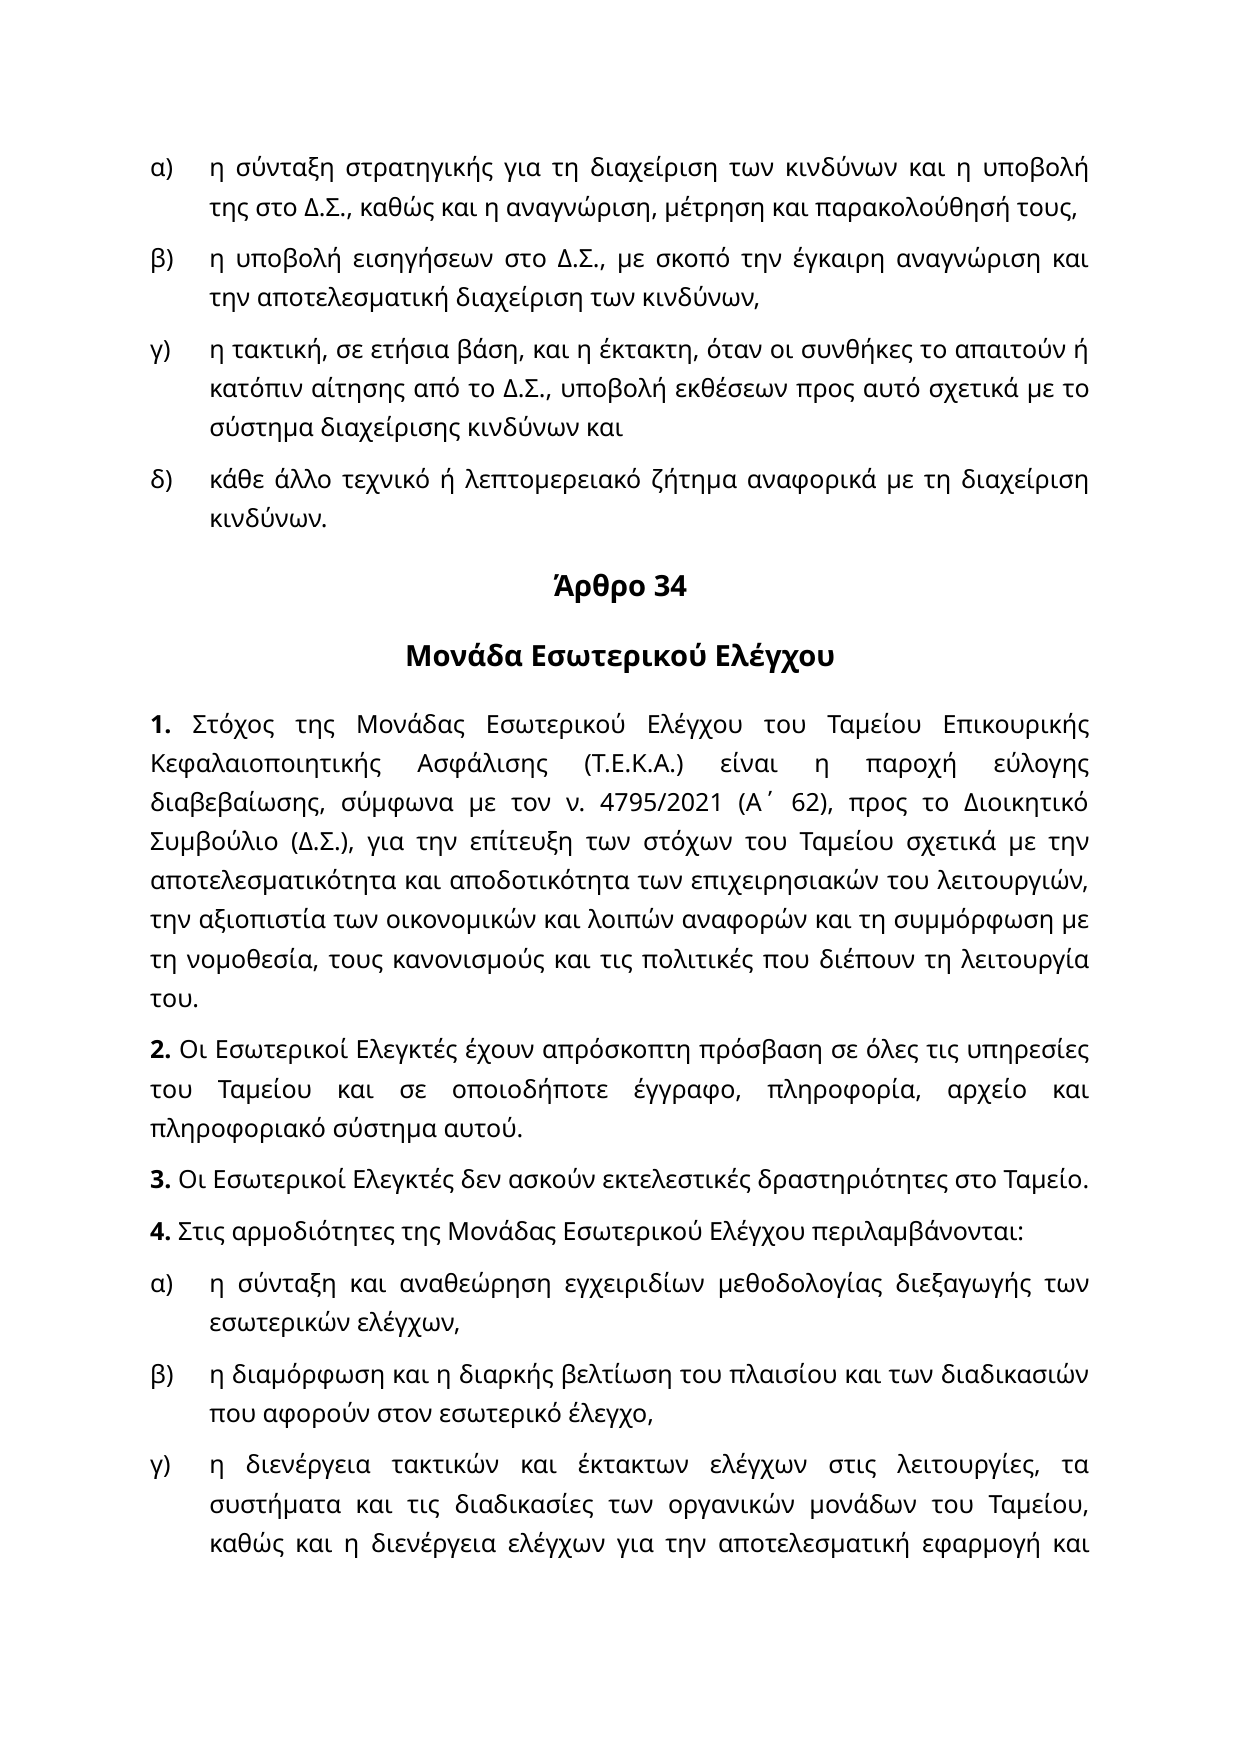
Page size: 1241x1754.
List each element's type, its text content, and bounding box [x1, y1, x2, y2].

subtitle Άρθρο 34 [150, 565, 1090, 605]
list δ) κάθε άλλο τεχνικό ή λεπτομερειακό ζήτημα αναφορικά με τη διαχείριση κινδύνων. [150, 462, 1090, 535]
text 4. Στις αρμοδιότητες της Μονάδας Εσωτερικού Ελέγχου περιλαμβάνονται: [150, 1214, 1090, 1248]
list γ) η τακτική, σε ετήσια βάση, και η έκτακτη, όταν οι συνθήκες το απαιτούν ή κατόπιν αίτησης από το Δ.Σ., υποβολή εκθέσεων προς αυτό σχετικά με το σύστημα διαχείρισης κινδύνων και [150, 332, 1090, 444]
list α) η σύνταξη στρατηγικής για τη διαχείριση των κινδύνων και η υποβολή της στο Δ.Σ., καθώς και η αναγνώριση, μέτρηση και παρακολούθησή τους, [150, 150, 1090, 223]
subtitle Μονάδα Εσωτερικού Ελέγχου [150, 636, 1090, 675]
text 3. Οι Εσωτερικοί Ελεγκτές δεν ασκούν εκτελεστικές δραστηριότητες στο Ταμείο. [150, 1162, 1090, 1196]
list α) η σύνταξη και αναθεώρηση εγχειριδίων μεθοδολογίας διεξαγωγής των εσωτερικών ελέγχων, [150, 1265, 1090, 1339]
list γ) η διενέργεια τακτικών και έκτακτων ελέγχων στις λειτουργίες, τα συστήματα και τις διαδικασίες των οργανικών μονάδων του Ταμείου, καθώς και η διενέργεια ελέγχων για την αποτελεσματική εφαρμογή και [150, 1447, 1090, 1559]
text 1. Στόχος της Μονάδας Εσωτερικού Ελέγχου του Ταμείου Επικουρικής Κεφαλαιοποιητικής Ασφάλισης (Τ.Ε.Κ.Α.) είναι η παροχή εύλογης διαβεβαίωσης, σύμφωνα με τον ν. 4795/2021 (Α΄ 62), προς το Διοικητικό Συμβούλιο (Δ.Σ.), για την επίτευξη των στόχων του Ταμείου σχετικά με την αποτελεσματικότητα και αποδοτικότητα των επιχειρησιακών του λειτουργιών, την αξιοπιστία των οικονομικών και λοιπών αναφορών και τη συμμόρφωση με τη νομοθεσία, τους κανονισμούς και τις πολιτικές που διέπουν τη λειτουργία του. [150, 706, 1090, 1014]
text 2. Οι Εσωτερικοί Ελεγκτές έχουν απρόσκοπτη πρόσβαση σε όλες τις υπηρεσίες του Ταμείου και σε οποιοδήποτε έγγραφο, πληροφορία, αρχείο και πληροφοριακό σύστημα αυτού. [150, 1032, 1090, 1144]
list β) η διαμόρφωση και η διαρκής βελτίωση του πλαισίου και των διαδικασιών που αφορούν στον εσωτερικό έλεγχο, [150, 1356, 1090, 1429]
list β) η υποβολή εισηγήσεων στο Δ.Σ., με σκοπό την έγκαιρη αναγνώριση και την αποτελεσματική διαχείριση των κινδύνων, [150, 241, 1090, 314]
